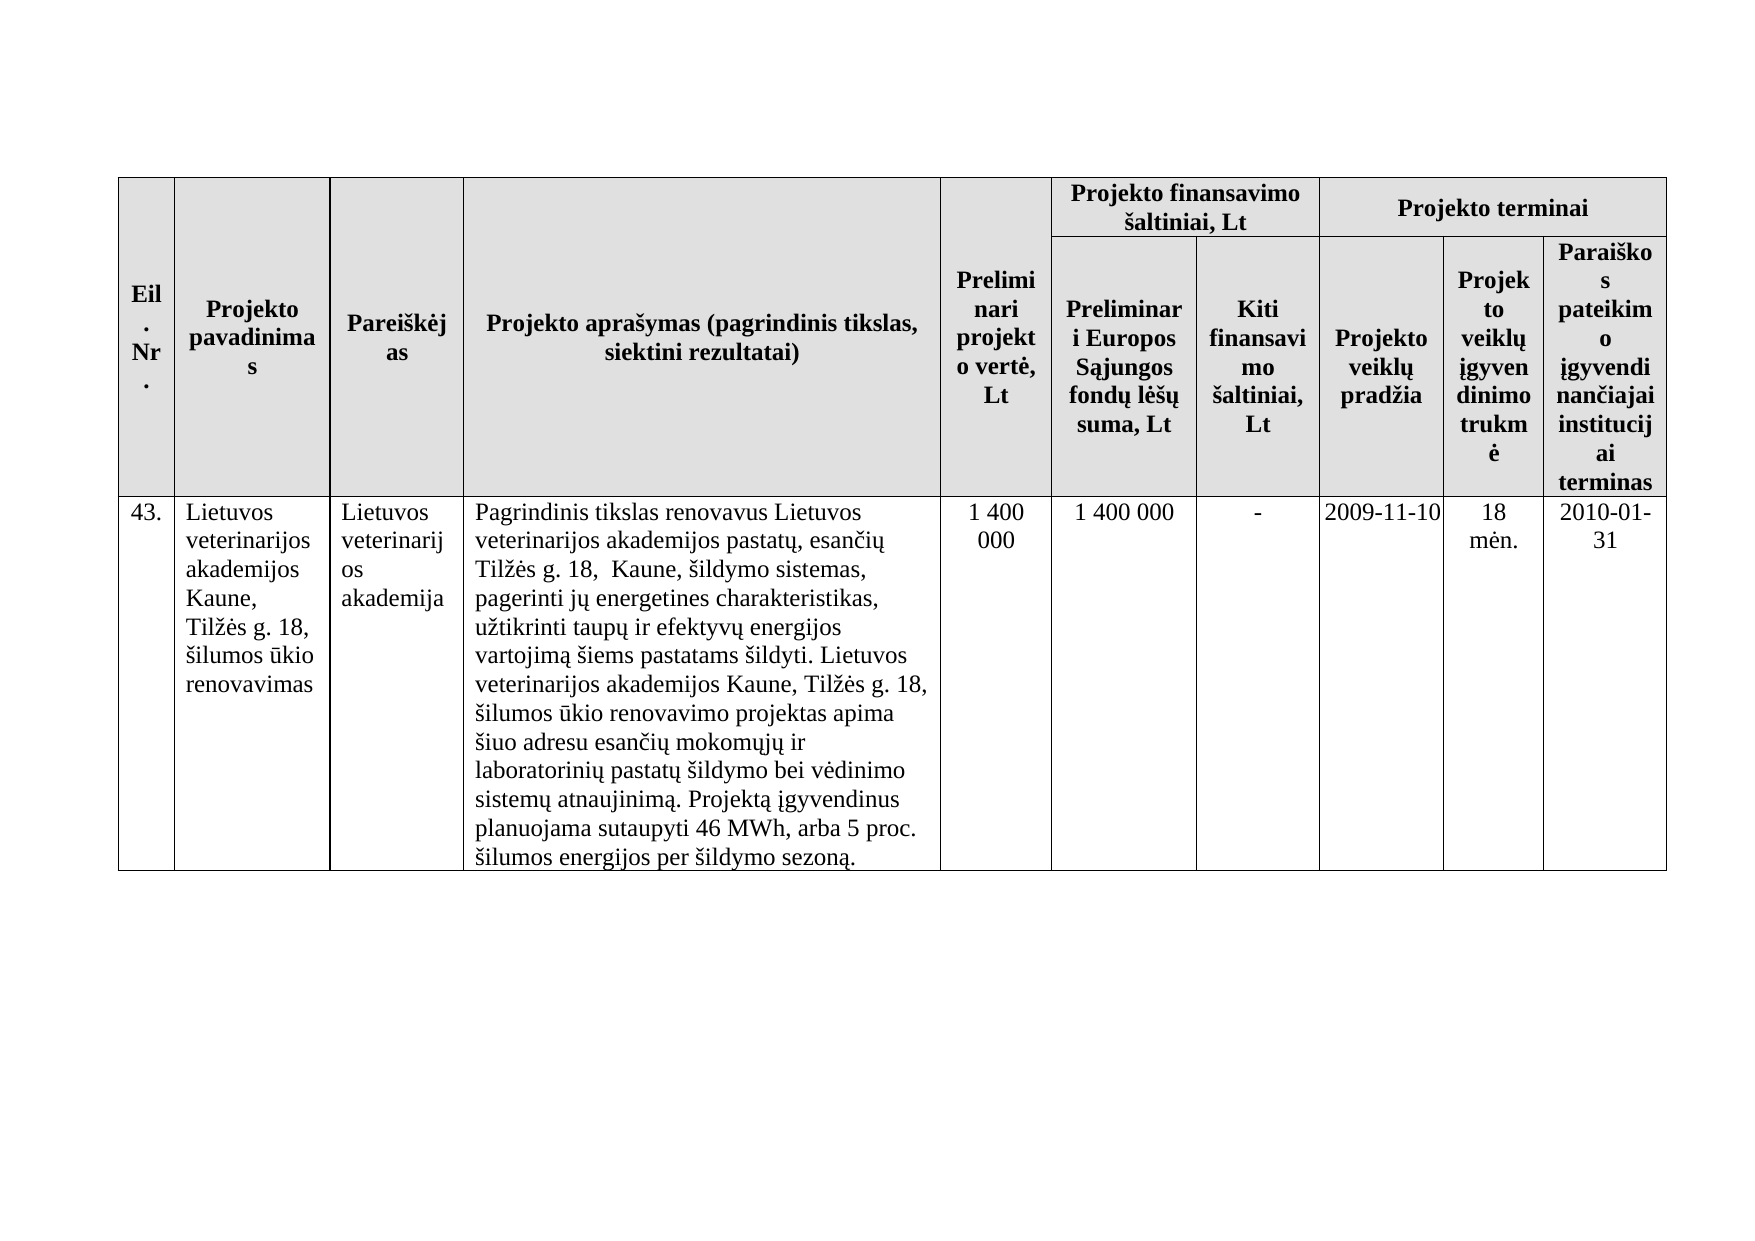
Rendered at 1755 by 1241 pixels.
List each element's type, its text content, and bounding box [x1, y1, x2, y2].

table_cell 1 400 000 [1052, 497, 1196, 870]
table_header Projekto pavadinimas [175, 178, 329, 496]
table_cell Pagrindinis tikslas renovavus Lietuvos veterinarijos akademijos pastatų, esančių Tilžės g. 18, Kaune, šildymo sistemas, pagerinti jų energetines charakteristikas, užtikrinti taupų ir efektyvų energijos vartojimą šiems pastatams šildyti. Lietuvos veterinarijos akademijos Kaune, Tilžės g. 18, šilumos ūkio renovavimo projektas apima šiuo adresu esančių mokomųjų ir laboratorinių pastatų šildymo bei vėdinimo sistemų atnaujinimą. Projektą įgyvendinus planuojama sutaupyti 46 MWh, arba 5 proc. šilumos energijos per šildymo sezoną. [464, 497, 940, 870]
table_cell 43. [119, 497, 174, 870]
table_cell Projekto veiklų pradžia [1320, 237, 1443, 496]
table_cell Lietuvos veterinarijos akademija [331, 497, 463, 870]
table_header Projekto terminai [1320, 178, 1666, 236]
table_cell - [1197, 497, 1319, 870]
table_header Preliminari projekto vertė, Lt [941, 178, 1051, 496]
table_cell Kiti finansavimo šaltiniai, Lt [1197, 237, 1319, 496]
table_cell Projekto veiklų įgyvendinimo trukmė [1444, 237, 1543, 496]
table_header Projekto aprašymas (pagrindinis tikslas, siektini rezultatai) [464, 178, 940, 496]
table_cell 2010-01-31 [1544, 497, 1666, 870]
table_cell 18 mėn. [1444, 497, 1543, 870]
table_cell 1 400 000 [941, 497, 1051, 870]
table_cell Paraiškos pateikimo įgyvendinančiajai institucijai terminas [1544, 237, 1666, 496]
table_cell 2009-11-10 [1320, 497, 1443, 870]
table_cell Preliminari Europos Sąjungos fondų lėšų suma, Lt [1052, 237, 1196, 496]
table_header Eil. Nr. [119, 178, 174, 496]
table_header Pareiškėjas [331, 178, 463, 496]
table_header Projekto finansavimo šaltiniai, Lt [1052, 178, 1319, 236]
table_cell Lietuvos veterinarijos akademijos Kaune, Tilžės g. 18, šilumos ūkio renovavimas [175, 497, 329, 870]
